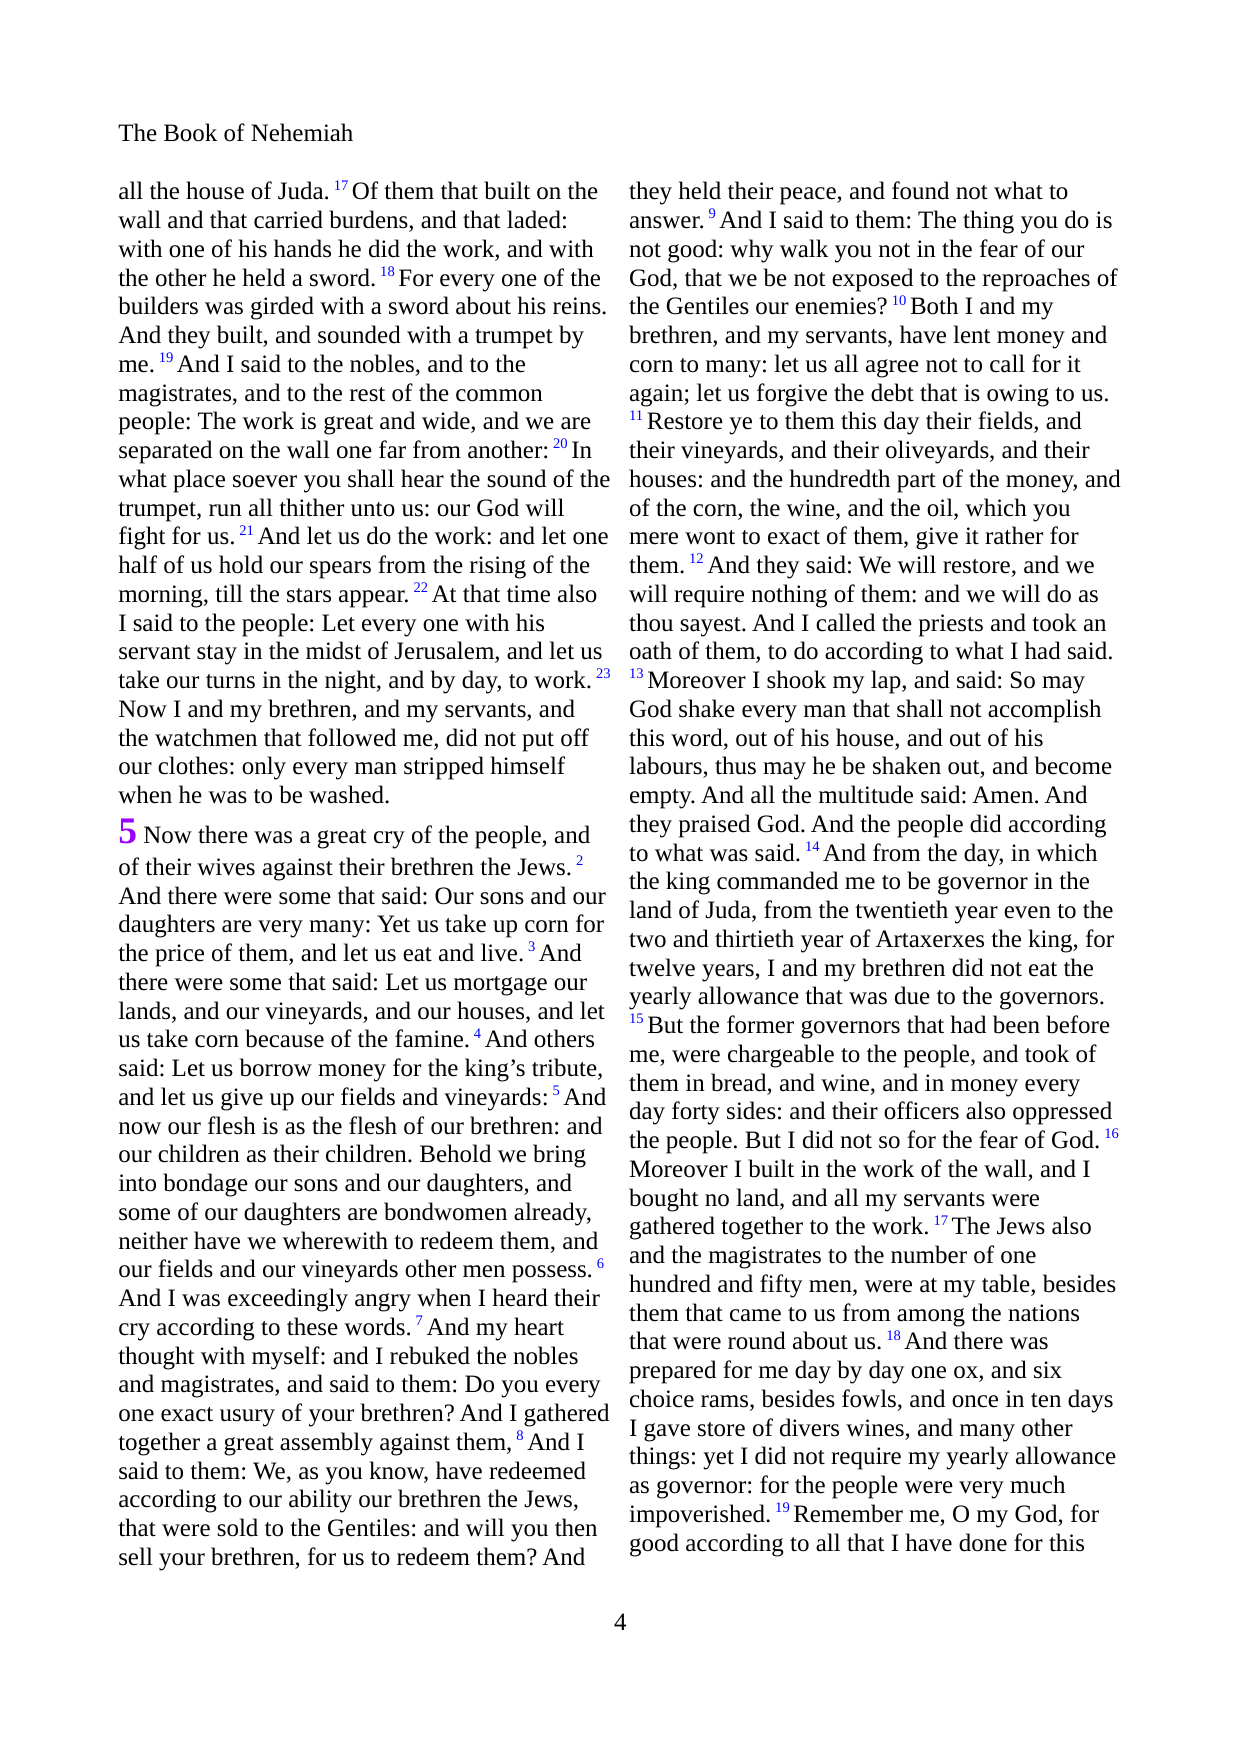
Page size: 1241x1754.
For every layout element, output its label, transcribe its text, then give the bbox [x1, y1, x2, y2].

text they held their peace, and found not what to answer. 9 And I said to them: The thing you do is not good: why walk you not in the fear of our God, that we be not exposed to the reproaches of the Gentiles our enemies? 10 Both I and my brethren, and my servants, have lent money and corn to many: let us all agree not to call for it again; let us forgive the debt that is owing to us. 11 Restore ye to them this day their fields, and their vineyards, and their oliveyards, and their houses: and the hundredth part of the money, and of the corn, the wine, and the oil, which you mere wont to exact of them, give it rather for them. 12 And they said: We will restore, and we will require nothing of them: and we will do as thou sayest. And I called the priests and took an oath of them, to do according to what I had said. 13 Moreover I shook my lap, and said: So may God shake every man that shall not accomplish this word, out of his house, and out of his labours, thus may he be shaken out, and become empty. And all the multitude said: Amen. And they praised God. And the people did according to what was said. 14 And from the day, in which the king commanded me to be governor in the land of Juda, from the twentieth year even to the two and thirtieth year of Artaxerxes the king, for twelve years, I and my brethren did not eat the yearly allowance that was due to the governors. 15 But the former governors that had been before me, were chargeable to the people, and took of them in bread, and wine, and in money every day forty sides: and their officers also oppressed the people. But I did not so for the fear of God. 16 Moreover I built in the work of the wall, and I bought no land, and all my servants were gathered together to the work. 17 The Jews also and the magistrates to the number of one hundred and fifty men, were at my table, besides them that came to us from among the nations that were round about us. 18 And there was prepared for me day by day one ox, and six choice rams, besides fowls, and once in ten days I gave store of divers wines, and many other things: yet I did not require my yearly allowance as governor: for the people were very much impoverished. 19 Remember me, O my God, for good according to all that I have done for this [629, 176, 1122, 1556]
text 5 Now there was a great cry of the people, and of their wives against their brethren the Jews. 2 And there were some that said: Our sons and our daughters are very many: Yet us take up corn for the price of them, and let us eat and live. 3 And there were some that said: Let us mortgage our lands, and our vineyards, and our houses, and let us take corn because of the famine. 4 And others said: Let us borrow money for the king’s tribute, and let us give up our fields and vineyards: 5 And now our flesh is as the flesh of our brethren: and our children as their children. Behold we bring into bondage our sons and our daughters, and some of our daughters are bondwomen already, neither have we wherewith to redeem them, and our fields and our vineyards other men possess. 6 And I was exceedingly angry when I heard their cry according to these words. 7 And my heart thought with myself: and I rebuked the nobles and magistrates, and said to them: Do you every one exact usury of your brethren? And I gathered together a great assembly against them, 8 And I said to them: We, as you know, have redeemed according to our ability our brethren the Jews, that were sold to the Gentiles: and will you then sell your brethren, for us to redeem them? And [118, 809, 611, 1571]
text all the house of Juda. 17 Of them that built on the wall and that carried burdens, and that laded: with one of his hands he did the work, and with the other he held a sword. 18 For every one of the builders was girded with a sword about his reins. And they built, and sounded with a trumpet by me. 19 And I said to the nobles, and to the magistrates, and to the rest of the common people: The work is great and wide, and we are separated on the wall one far from another: 20 In what place soever you shall hear the sound of the trumpet, run all thither unto us: our God will fight for us. 21 And let us do the work: and let one half of us hold our spears from the rising of the morning, till the stars appear. 22 At that time also I said to the people: Let every one with his servant stay in the midst of Jerusalem, and let us take our turns in the night, and by day, to work. 23 Now I and my brethren, and my servants, and the watchmen that followed me, did not put off our clothes: only every man stripped himself when he was to be washed. [118, 176, 611, 809]
